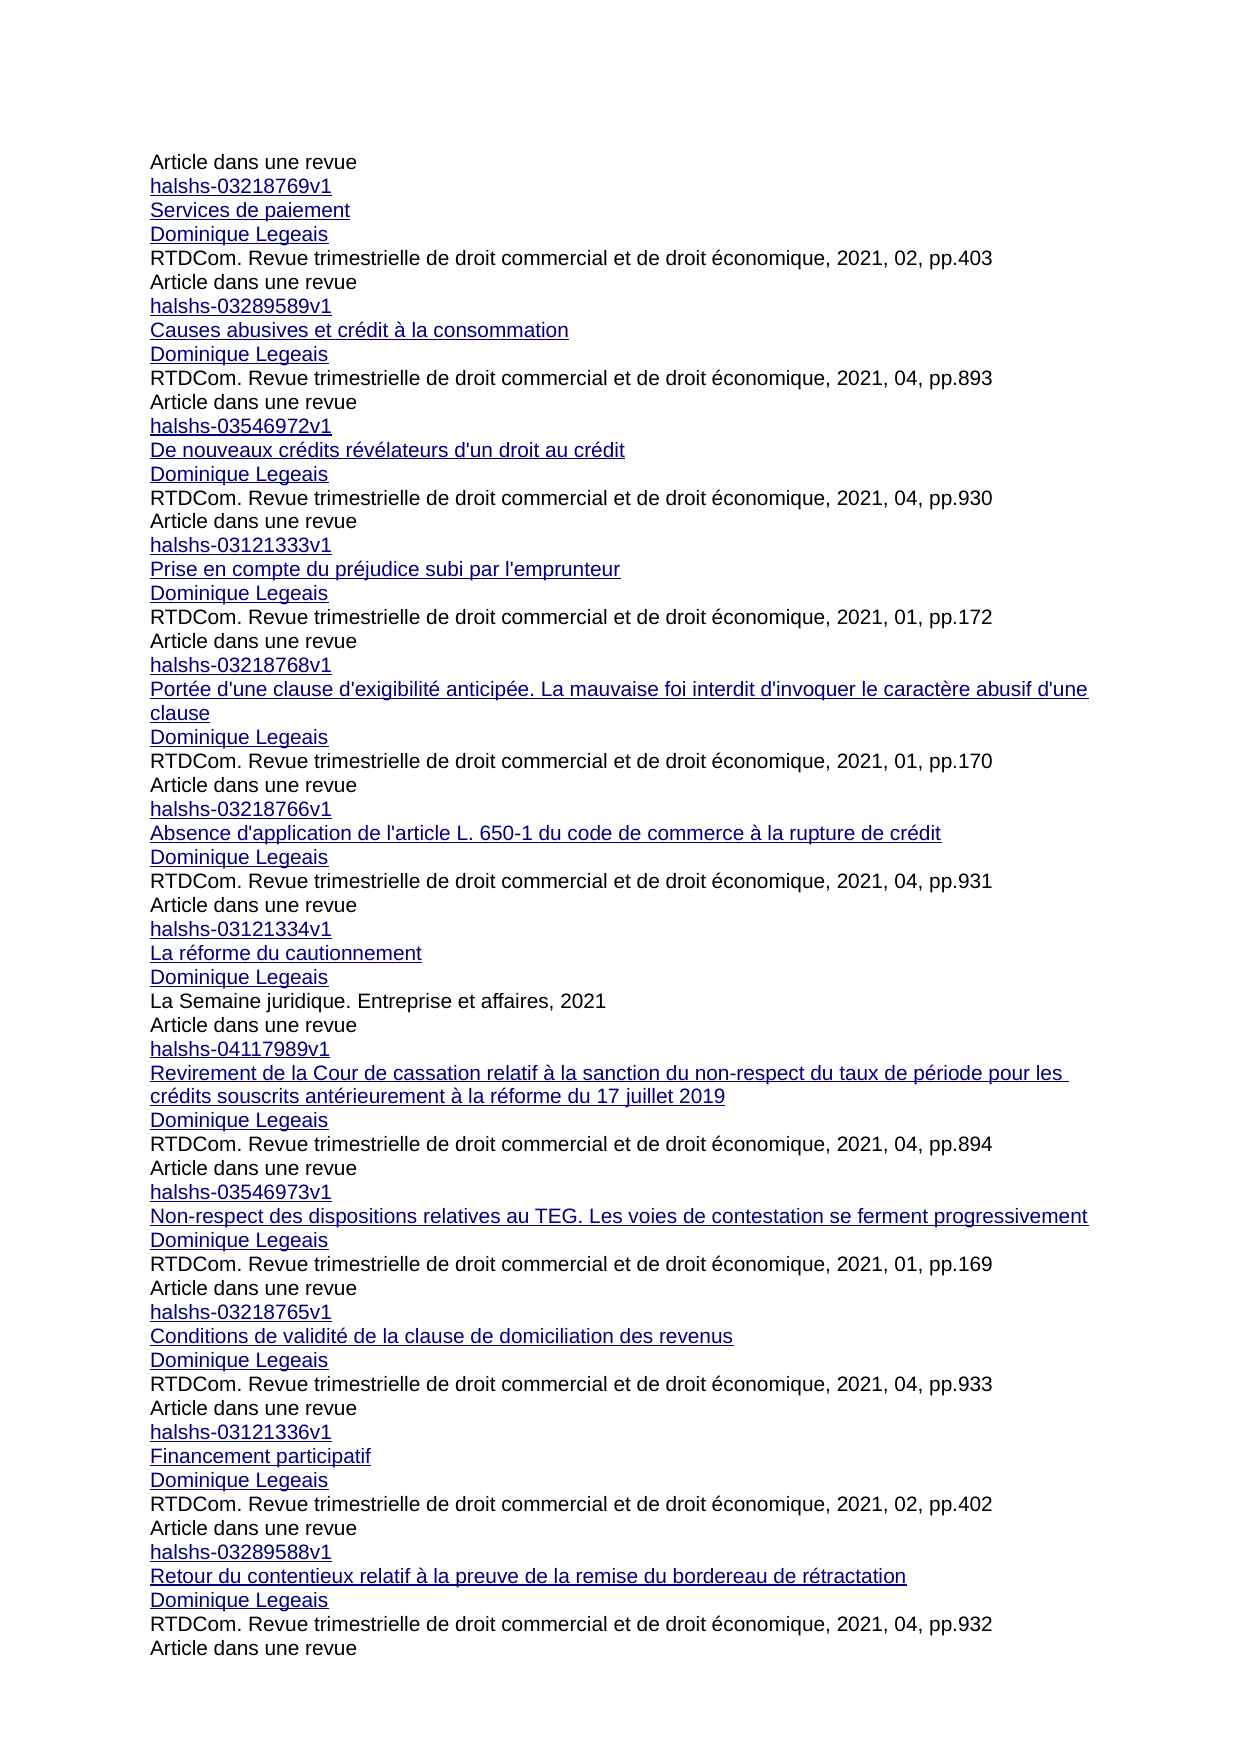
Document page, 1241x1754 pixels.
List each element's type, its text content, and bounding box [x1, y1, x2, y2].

table_cell Absence d'application de l'article L. 650-1 du code de commerce à la rupture de crédit Dominique Legeais RTDCom. Revue trimestrielle de droit commercial et de droit économique, 2021, 04, pp.931 Article dans une revue halshs-03121334v1 [150, 821, 1090, 941]
table_cell Non-respect des dispositions relatives au TEG. Les voies de contestation se ferment progressivement Dominique Legeais RTDCom. Revue trimestrielle de droit commercial et de droit économique, 2021, 01, pp.169 Article dans une revue halshs-03218765v1 [150, 1204, 1090, 1324]
table_cell Services de paiement Dominique Legeais RTDCom. Revue trimestrielle de droit commercial et de droit économique, 2021, 02, pp.403 Article dans une revue halshs-03289589v1 [150, 198, 1090, 318]
table_cell Causes abusives et crédit à la consommation Dominique Legeais RTDCom. Revue trimestrielle de droit commercial et de droit économique, 2021, 04, pp.893 Article dans une revue halshs-03546972v1 [150, 318, 1090, 437]
table_cell La réforme du cautionnement Dominique Legeais La Semaine juridique. Entreprise et affaires, 2021 Article dans une revue halshs-04117989v1 [150, 941, 1090, 1060]
table_cell Prise en compte du préjudice subi par l'emprunteur Dominique Legeais RTDCom. Revue trimestrielle de droit commercial et de droit économique, 2021, 01, pp.172 Article dans une revue halshs-03218768v1 [150, 557, 1090, 677]
table_cell Conditions de validité de la clause de domiciliation des revenus Dominique Legeais RTDCom. Revue trimestrielle de droit commercial et de droit économique, 2021, 04, pp.933 Article dans une revue halshs-03121336v1 [150, 1324, 1090, 1444]
table_cell Portée d'une clause d'exigibilité anticipée. La mauvaise foi interdit d'invoquer le caractère abusif d'une clause Dominique Legeais RTDCom. Revue trimestrielle de droit commercial et de droit économique, 2021, 01, pp.170 Article dans une revue halshs-03218766v1 [150, 677, 1090, 821]
table_cell Revirement de la Cour de cassation relatif à la sanction du non-respect du taux de période pour les crédits souscrits antérieurement à la réforme du 17 juillet 2019 Dominique Legeais RTDCom. Revue trimestrielle de droit commercial et de droit économique, 2021, 04, pp.894 Article dans une revue halshs-03546973v1 [150, 1060, 1090, 1204]
table_cell Retour du contentieux relatif à la preuve de la remise du bordereau de rétractation Dominique Legeais RTDCom. Revue trimestrielle de droit commercial et de droit économique, 2021, 04, pp.932 Article dans une revue [150, 1564, 1090, 1659]
table_cell De nouveaux crédits révélateurs d'un droit au crédit Dominique Legeais RTDCom. Revue trimestrielle de droit commercial et de droit économique, 2021, 04, pp.930 Article dans une revue halshs-03121333v1 [150, 438, 1090, 557]
table_cell Article dans une revue halshs-03218769v1 [150, 150, 1090, 198]
table_cell Financement participatif Dominique Legeais RTDCom. Revue trimestrielle de droit commercial et de droit économique, 2021, 02, pp.402 Article dans une revue halshs-03289588v1 [150, 1444, 1090, 1563]
